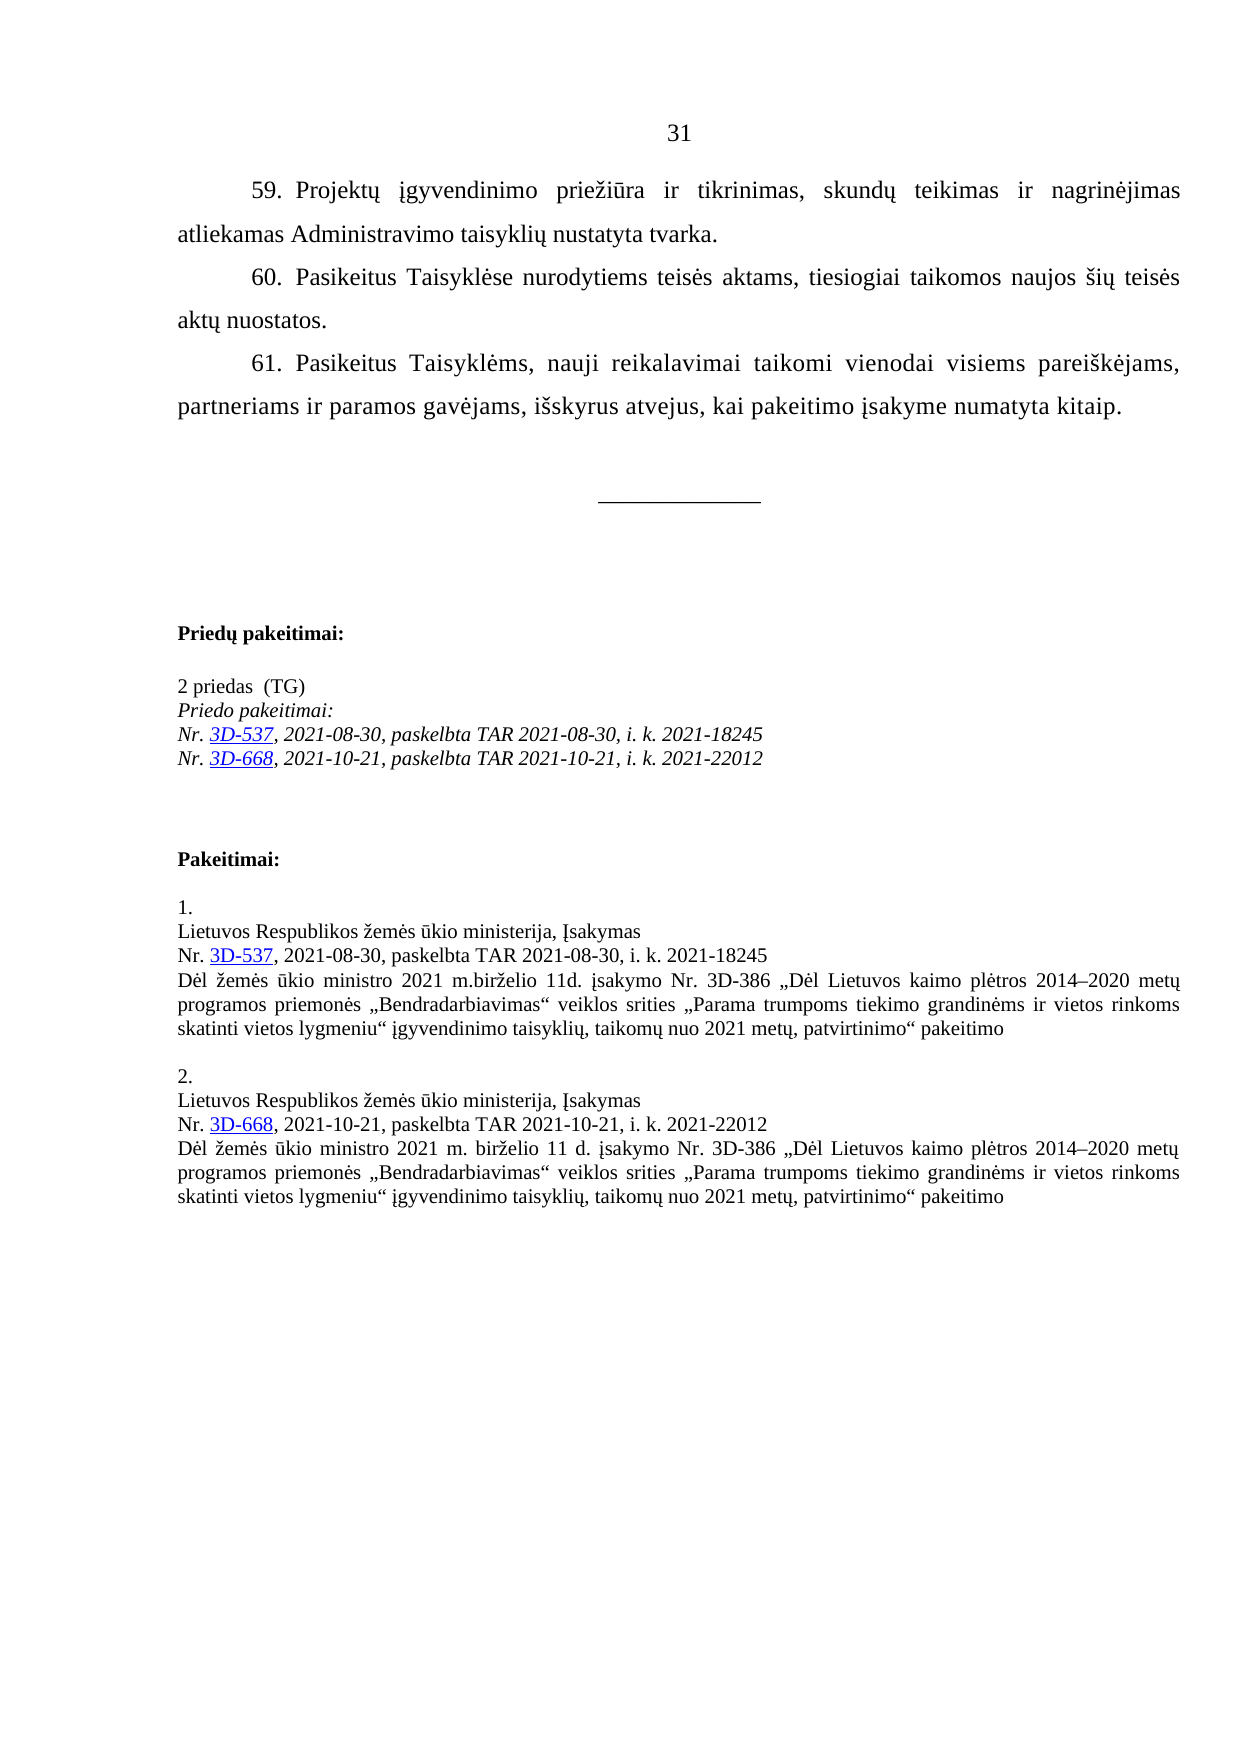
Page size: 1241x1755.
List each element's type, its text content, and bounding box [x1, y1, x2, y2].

text Dėl žemės ūkio ministro 2021 m. birželio 11 d. įsakymo Nr. 3D-386 „Dėl Lietuvos kaimo plėtros 2014–2020 metų programos priemonės „Bendradarbiavimas“ veiklos srities „Parama trumpoms tiekimo grandinėms ir vietos rinkoms skatinti vietos lygmeniu“ įgyvendinimo taisyklių, taikomų nuo 2021 metų, patvirtinimo“ pakeitimo [177, 1136, 1181, 1208]
text Priedų pakeitimai: [177, 621, 1181, 645]
text 2 priedas (TG) [177, 674, 1181, 698]
text 59. Projektų įgyvendinimo priežiūra ir tikrinimas, skundų teikimas ir nagrinėjimas atliekamas Administravimo taisyklių nustatyta tvarka. [177, 176, 1181, 247]
text 1. [177, 895, 1181, 919]
text Nr. 3D-668, 2021-10-21, paskelbta TAR 2021-10-21, i. k. 2021-22012 [177, 1112, 1181, 1136]
text _____________ [177, 477, 1181, 506]
text Nr. 3D-537, 2021-08-30, paskelbta TAR 2021-08-30, i. k. 2021-18245 [177, 722, 1181, 746]
text 2. [177, 1064, 1181, 1088]
text 61. Pasikeitus Taisyklėms, nauji reikalavimai taikomi vienodai visiems pareiškėjams, partneriams ir paramos gavėjams, išskyrus atvejus, kai pakeitimo įsakyme numatyta kitaip. [177, 348, 1181, 420]
text Nr. 3D-537, 2021-08-30, paskelbta TAR 2021-08-30, i. k. 2021-18245 [177, 943, 1181, 967]
text 60. Pasikeitus Taisyklėse nurodytiems teisės aktams, tiesiogiai taikomos naujos šių teisės aktų nuostatos. [177, 262, 1181, 334]
text Pakeitimai: [177, 847, 1181, 871]
text Lietuvos Respublikos žemės ūkio ministerija, Įsakymas [177, 1088, 1181, 1112]
text Dėl žemės ūkio ministro 2021 m.birželio 11d. įsakymo Nr. 3D-386 „Dėl Lietuvos kaimo plėtros 2014–2020 metų programos priemonės „Bendradarbiavimas“ veiklos srities „Parama trumpoms tiekimo grandinėms ir vietos rinkoms skatinti vietos lygmeniu“ įgyvendinimo taisyklių, taikomų nuo 2021 metų, patvirtinimo“ pakeitimo [177, 967, 1181, 1040]
text Lietuvos Respublikos žemės ūkio ministerija, Įsakymas [177, 919, 1181, 943]
text Nr. 3D-668, 2021-10-21, paskelbta TAR 2021-10-21, i. k. 2021-22012 [177, 746, 1181, 770]
text Priedo pakeitimai: [177, 698, 1181, 722]
